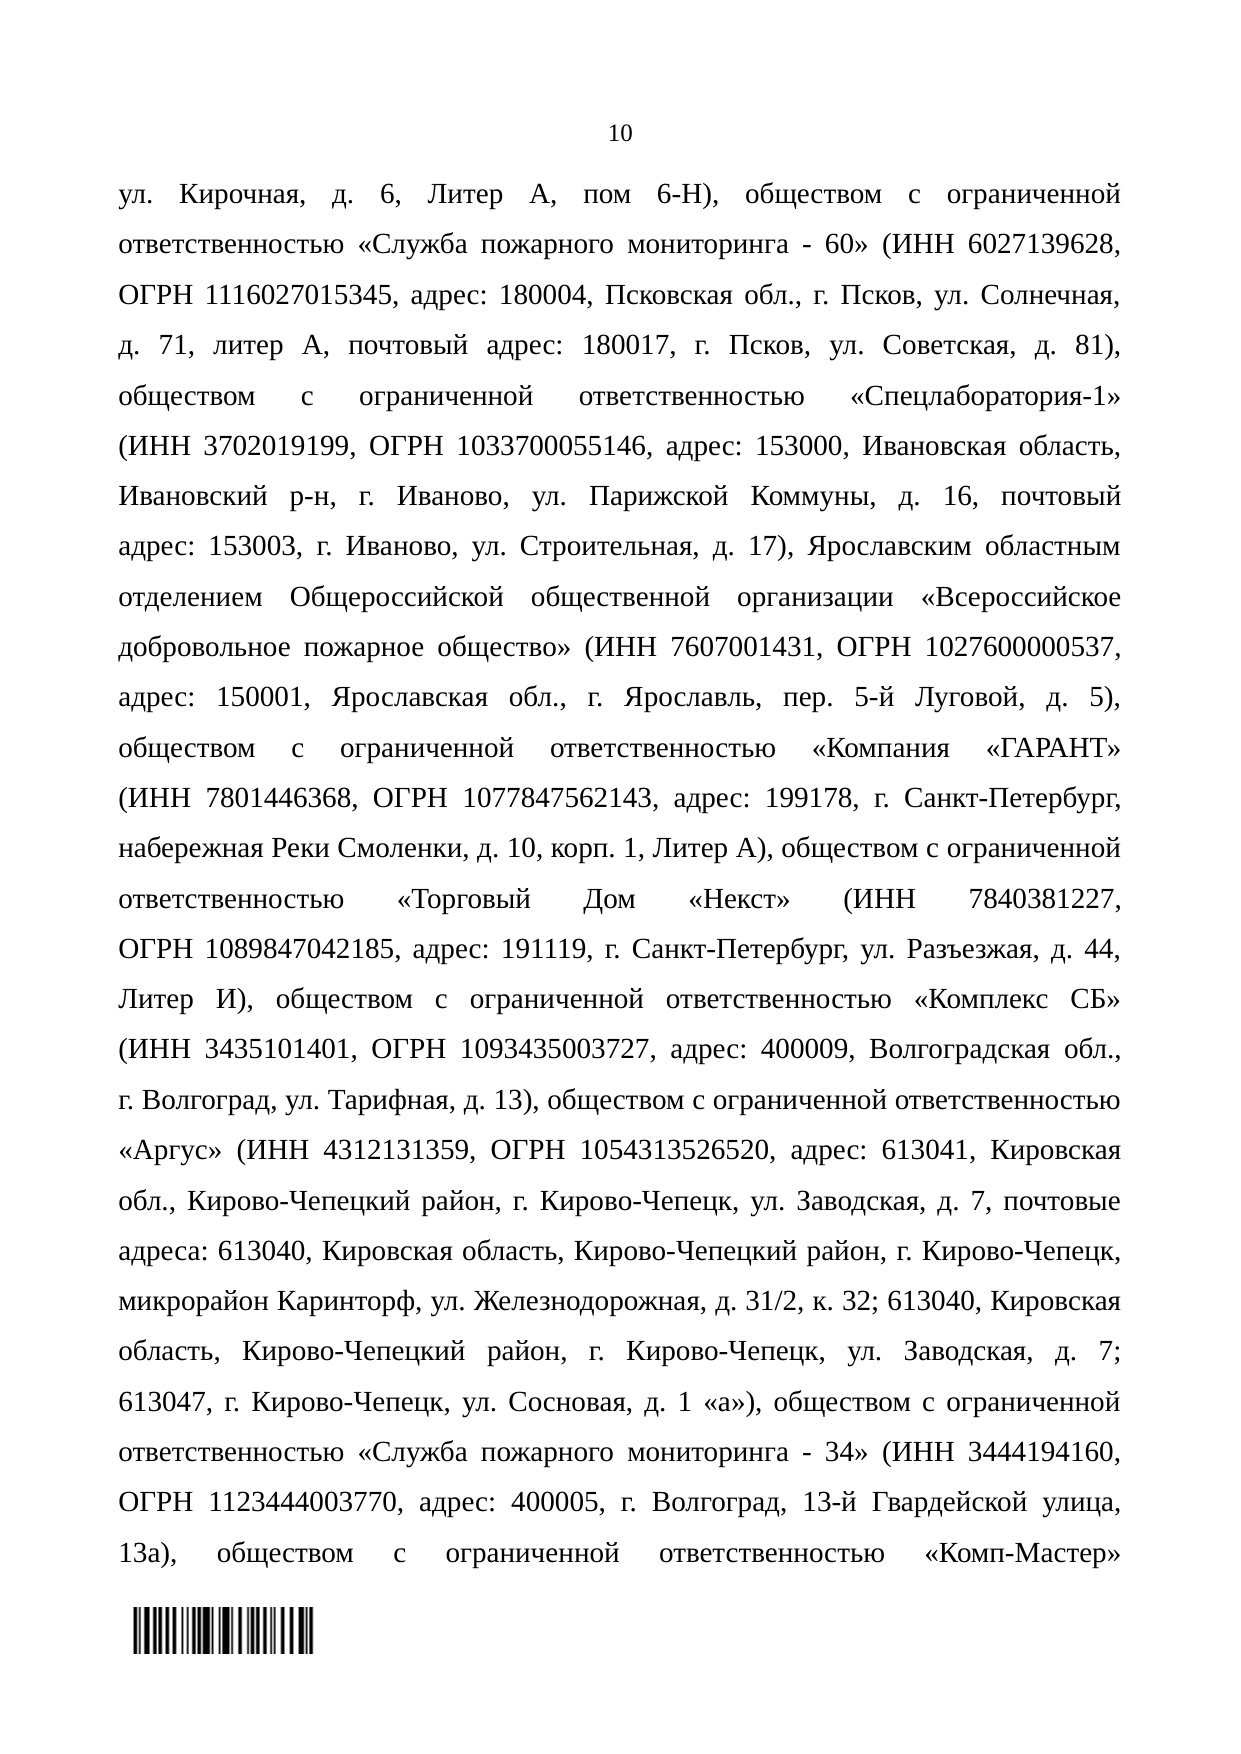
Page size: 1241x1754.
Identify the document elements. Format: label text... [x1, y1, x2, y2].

picture [118, 1607, 331, 1654]
text ул. Кирочная, д. 6, Литер А, пом 6-Н), обществом с ограниченной ответственностью «Служба пожарного мониторинга - 60» (ИНН 6027139628, ОГРН 1116027015345, адрес: 180004, Псковская обл., г. Псков, ул. Солнечная, д. 71, литер А, почтовый адрес: 180017, г. Псков, ул. Советская, д. 81), обществом с ограниченной ответственностью «Спецлаборатория-1» (ИНН 3702019199, ОГРН 1033700055146, адрес: 153000, Ивановская область, Ивановский р-н, г. Иваново, ул. Парижской Коммуны, д. 16, почтовый адрес: 153003, г. Иваново, ул. Строительная, д. 17), Ярославским областным отделением Общероссийской общественной организации «Всероссийское добровольное пожарное общество» (ИНН 7607001431, ОГРН 1027600000537, адрес: 150001, Ярославская обл., г. Ярославль, пер. 5-й Луговой, д. 5), обществом с ограниченной ответственностью «Компания «ГАРАНТ» (ИНН 7801446368, ОГРН 1077847562143, адрес: 199178, г. Санкт-Петербург, набережная Реки Смоленки, д. 10, корп. 1, Литер А), обществом с ограниченной ответственностью «Торговый Дом «Некст» (ИНН 7840381227, ОГРН 1089847042185, адрес: 191119, г. Санкт-Петербург, ул. Разъезжая, д. 44, Литер И), обществом с ограниченной ответственностью «Комплекс СБ» (ИНН 3435101401, ОГРН 1093435003727, адрес: 400009, Волгоградская обл., г. Волгоград, ул. Тарифная, д. 13), обществом с ограниченной ответственностью «Аргус» (ИНН 4312131359, ОГРН 1054313526520, адрес: 613041, Кировская обл., Кирово-Чепецкий район, г. Кирово-Чепецк, ул. Заводская, д. 7, почтовые адреса: 613040, Кировская область, Кирово-Чепецкий район, г. Кирово-Чепецк, микрорайон Каринторф, ул. Железнодорожная, д. 31/2, к. 32; 613040, Кировская область, Кирово-Чепецкий район, г. Кирово-Чепецк, ул. Заводская, д. 7; 613047, г. Кирово-Чепецк, ул. Сосновая, д. 1 «а»), обществом с ограниченной ответственностью «Служба пожарного мониторинга - 34» (ИНН 3444194160, ОГРН 1123444003770, адрес: 400005, г. Волгоград, 13-й Гвардейской улица, 13а), обществом с ограниченной ответственностью «Комп-Мастер» [118, 176, 1122, 1568]
